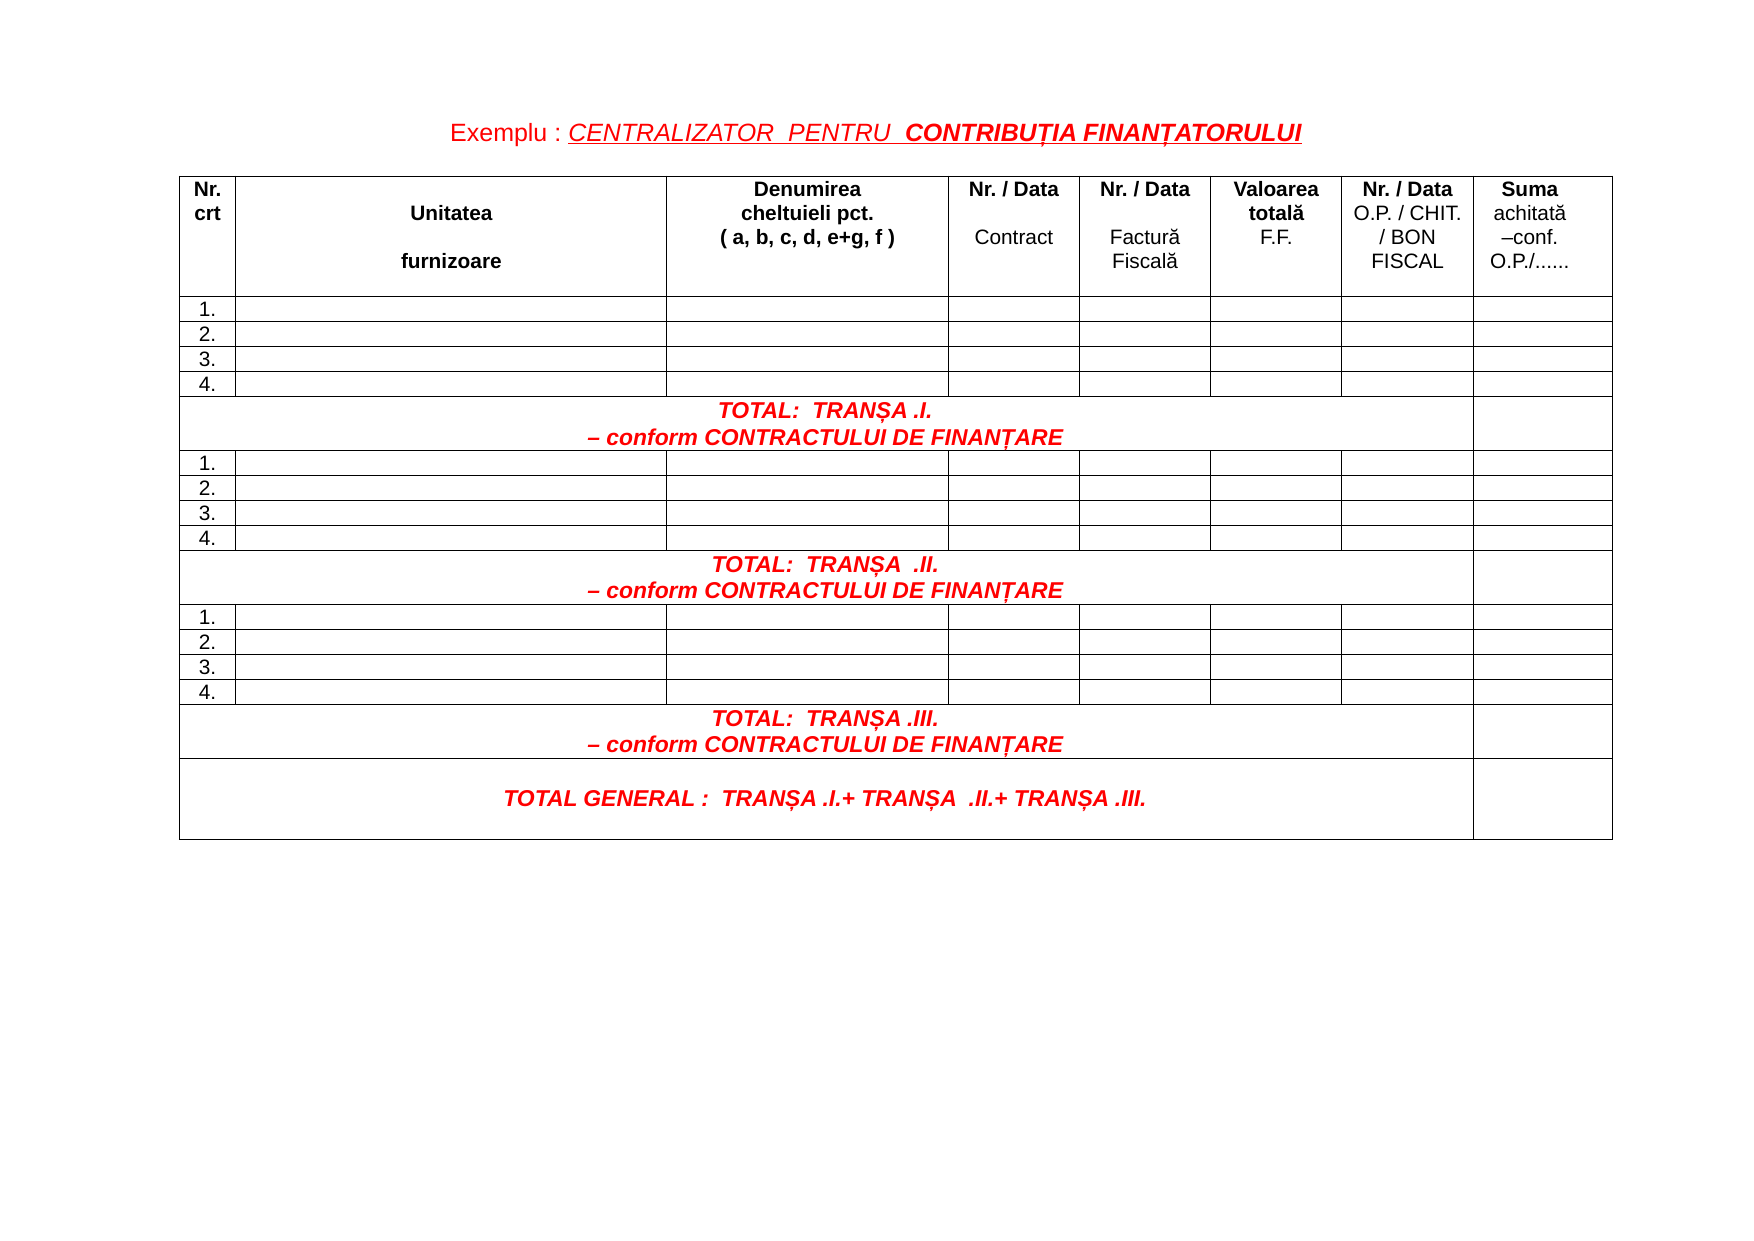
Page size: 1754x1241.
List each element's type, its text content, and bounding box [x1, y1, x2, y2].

table_cell [1080, 297, 1210, 321]
table_cell [1342, 476, 1473, 500]
table_cell [1342, 526, 1473, 550]
table_cell 2. [180, 322, 235, 346]
table_cell [1080, 451, 1210, 475]
table_cell [236, 476, 666, 500]
table_cell [1080, 476, 1210, 500]
table_cell [1080, 655, 1210, 679]
table_cell [1211, 372, 1341, 396]
table_cell [1211, 501, 1341, 525]
table_cell [236, 451, 666, 475]
table_cell [1211, 322, 1341, 346]
table_cell [1080, 501, 1210, 525]
table_cell [667, 630, 948, 654]
table_cell 1. [180, 451, 235, 475]
table_cell [1211, 451, 1341, 475]
table_cell [1342, 630, 1473, 654]
text Exemplu : CENTRALIZATOR PENTRU CONTRIBUȚIA FINANȚATORULUI [118, 118, 1636, 147]
table_cell [949, 630, 1079, 654]
table_cell [1080, 680, 1210, 704]
table_header Nr. crt [180, 177, 235, 296]
table_cell [1080, 322, 1210, 346]
table_cell [667, 297, 948, 321]
table_cell [1211, 297, 1341, 321]
table_cell 3. [180, 347, 235, 371]
table_cell [1474, 372, 1612, 396]
table_cell [236, 680, 666, 704]
table_cell [1474, 397, 1612, 450]
table_cell [667, 526, 948, 550]
table_cell [949, 680, 1079, 704]
table_cell [1211, 347, 1341, 371]
table_cell [1342, 605, 1473, 629]
table_cell TOTAL GENERAL : TRANȘA .I.+ TRANȘA .II.+ TRANȘA .III. [180, 759, 1473, 838]
table_cell [1474, 451, 1612, 475]
table_cell [1211, 630, 1341, 654]
table_cell [1474, 501, 1612, 525]
table_cell [1342, 680, 1473, 704]
table_cell TOTAL: TRANȘA .I. – conform CONTRACTULUI DE FINANȚARE [180, 397, 1473, 450]
table_cell [667, 322, 948, 346]
table_cell [1211, 655, 1341, 679]
table_cell [236, 605, 666, 629]
table_cell [1211, 476, 1341, 500]
table_cell [1211, 605, 1341, 629]
table_cell [1342, 347, 1473, 371]
table_cell [1474, 680, 1612, 704]
table_cell 4. [180, 526, 235, 550]
table_cell [1474, 551, 1612, 604]
table_cell [1474, 630, 1612, 654]
table_cell [667, 501, 948, 525]
table_cell TOTAL: TRANȘA .III. – conform CONTRACTULUI DE FINANȚARE [180, 705, 1473, 758]
table_cell [667, 372, 948, 396]
table_cell 3. [180, 655, 235, 679]
table_header Denumirea cheltuieli pct. ( a, b, c, d, e+g, f ) [667, 177, 948, 296]
table_cell 4. [180, 680, 235, 704]
table_cell [949, 501, 1079, 525]
table_cell [1211, 526, 1341, 550]
table_cell [236, 501, 666, 525]
table_cell [949, 476, 1079, 500]
table_cell 2. [180, 476, 235, 500]
table_header Nr. / Data O.P. / CHIT. / BON FISCAL [1342, 177, 1473, 296]
table_cell [1211, 680, 1341, 704]
table_cell [1342, 372, 1473, 396]
table_cell [949, 322, 1079, 346]
table_header Nr. / Data Contract [949, 177, 1079, 296]
table_cell [1474, 605, 1612, 629]
table_cell [1080, 630, 1210, 654]
table_cell [1474, 655, 1612, 679]
table_cell [1474, 347, 1612, 371]
table_cell [1474, 759, 1612, 838]
table_cell TOTAL: TRANȘA .II. – conform CONTRACTULUI DE FINANȚARE [180, 551, 1473, 604]
table_cell 1. [180, 605, 235, 629]
table_cell [667, 605, 948, 629]
table_cell [1080, 526, 1210, 550]
table_cell [949, 347, 1079, 371]
table_cell 1. [180, 297, 235, 321]
table_cell [667, 347, 948, 371]
table_header Suma achitată –conf. O.P./...... [1474, 177, 1612, 296]
table_cell 2. [180, 630, 235, 654]
table_cell [236, 630, 666, 654]
table_cell [1474, 322, 1612, 346]
table_cell [1474, 705, 1612, 758]
table_cell [1474, 526, 1612, 550]
table_cell 4. [180, 372, 235, 396]
table_cell [1474, 297, 1612, 321]
table_cell [1080, 605, 1210, 629]
table_cell [949, 451, 1079, 475]
table_cell [236, 655, 666, 679]
table_cell [236, 372, 666, 396]
table_cell [949, 605, 1079, 629]
table_cell [236, 347, 666, 371]
table_cell [949, 526, 1079, 550]
table_cell [1342, 322, 1473, 346]
table_cell [1342, 297, 1473, 321]
table_cell [236, 297, 666, 321]
table_header Valoarea totală F.F. [1211, 177, 1341, 296]
table_cell [1080, 347, 1210, 371]
table_cell [1474, 476, 1612, 500]
table_header Unitatea furnizoare [236, 177, 666, 296]
table_cell 3. [180, 501, 235, 525]
table_cell [949, 297, 1079, 321]
table_cell [667, 680, 948, 704]
table_cell [1342, 451, 1473, 475]
table_cell [949, 372, 1079, 396]
table_cell [1342, 655, 1473, 679]
table_cell [1342, 501, 1473, 525]
table_cell [236, 526, 666, 550]
table_header Nr. / Data Factură Fiscală [1080, 177, 1210, 296]
table_cell [1080, 372, 1210, 396]
table_cell [667, 655, 948, 679]
table_cell [949, 655, 1079, 679]
table_cell [236, 322, 666, 346]
table_cell [667, 476, 948, 500]
table_cell [667, 451, 948, 475]
